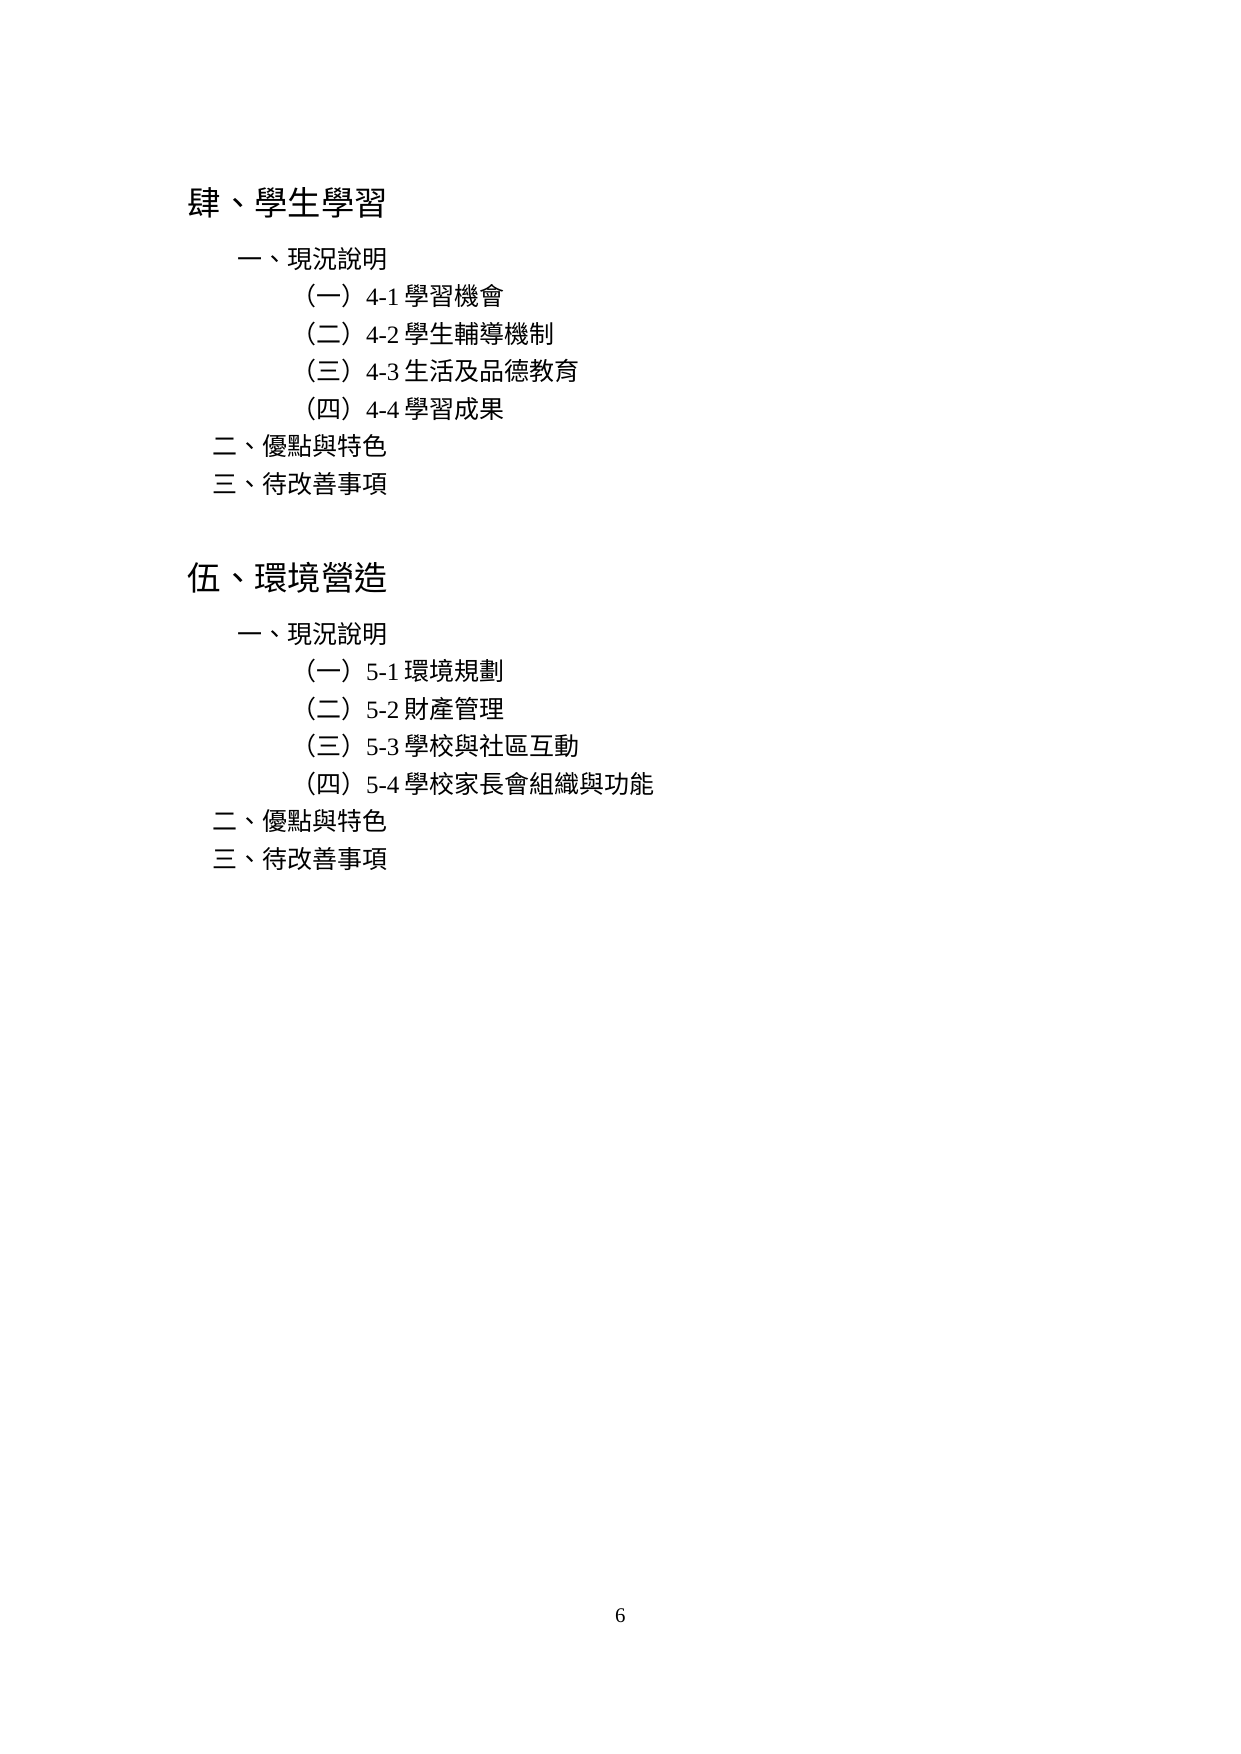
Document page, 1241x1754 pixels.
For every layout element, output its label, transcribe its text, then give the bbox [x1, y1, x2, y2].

text （一）4-1學習機會 [237, 276, 1053, 314]
text 一、現況說明 [237, 614, 1053, 651]
text 三、待改善事項 [187, 464, 1053, 501]
text （三）4-3生活及品德教育 [237, 351, 1053, 389]
text （四）4-4學習成果 [237, 389, 1053, 426]
text 二、優點與特色 [187, 801, 1053, 839]
text 肆、學生學習 [187, 164, 1053, 239]
text （一）5-1環境規劃 [237, 651, 1053, 689]
text （三）5-3學校與社區互動 [237, 726, 1053, 764]
text 三、待改善事項 [187, 839, 1053, 876]
text 伍、環境營造 [187, 539, 1053, 614]
text 一、現況說明 [237, 239, 1053, 276]
text （四）5-4學校家長會組織與功能 [237, 764, 1053, 801]
text （二）4-2學生輔導機制 [237, 314, 1053, 351]
text 二、優點與特色 [187, 426, 1053, 464]
text （二）5-2財產管理 [237, 689, 1053, 726]
